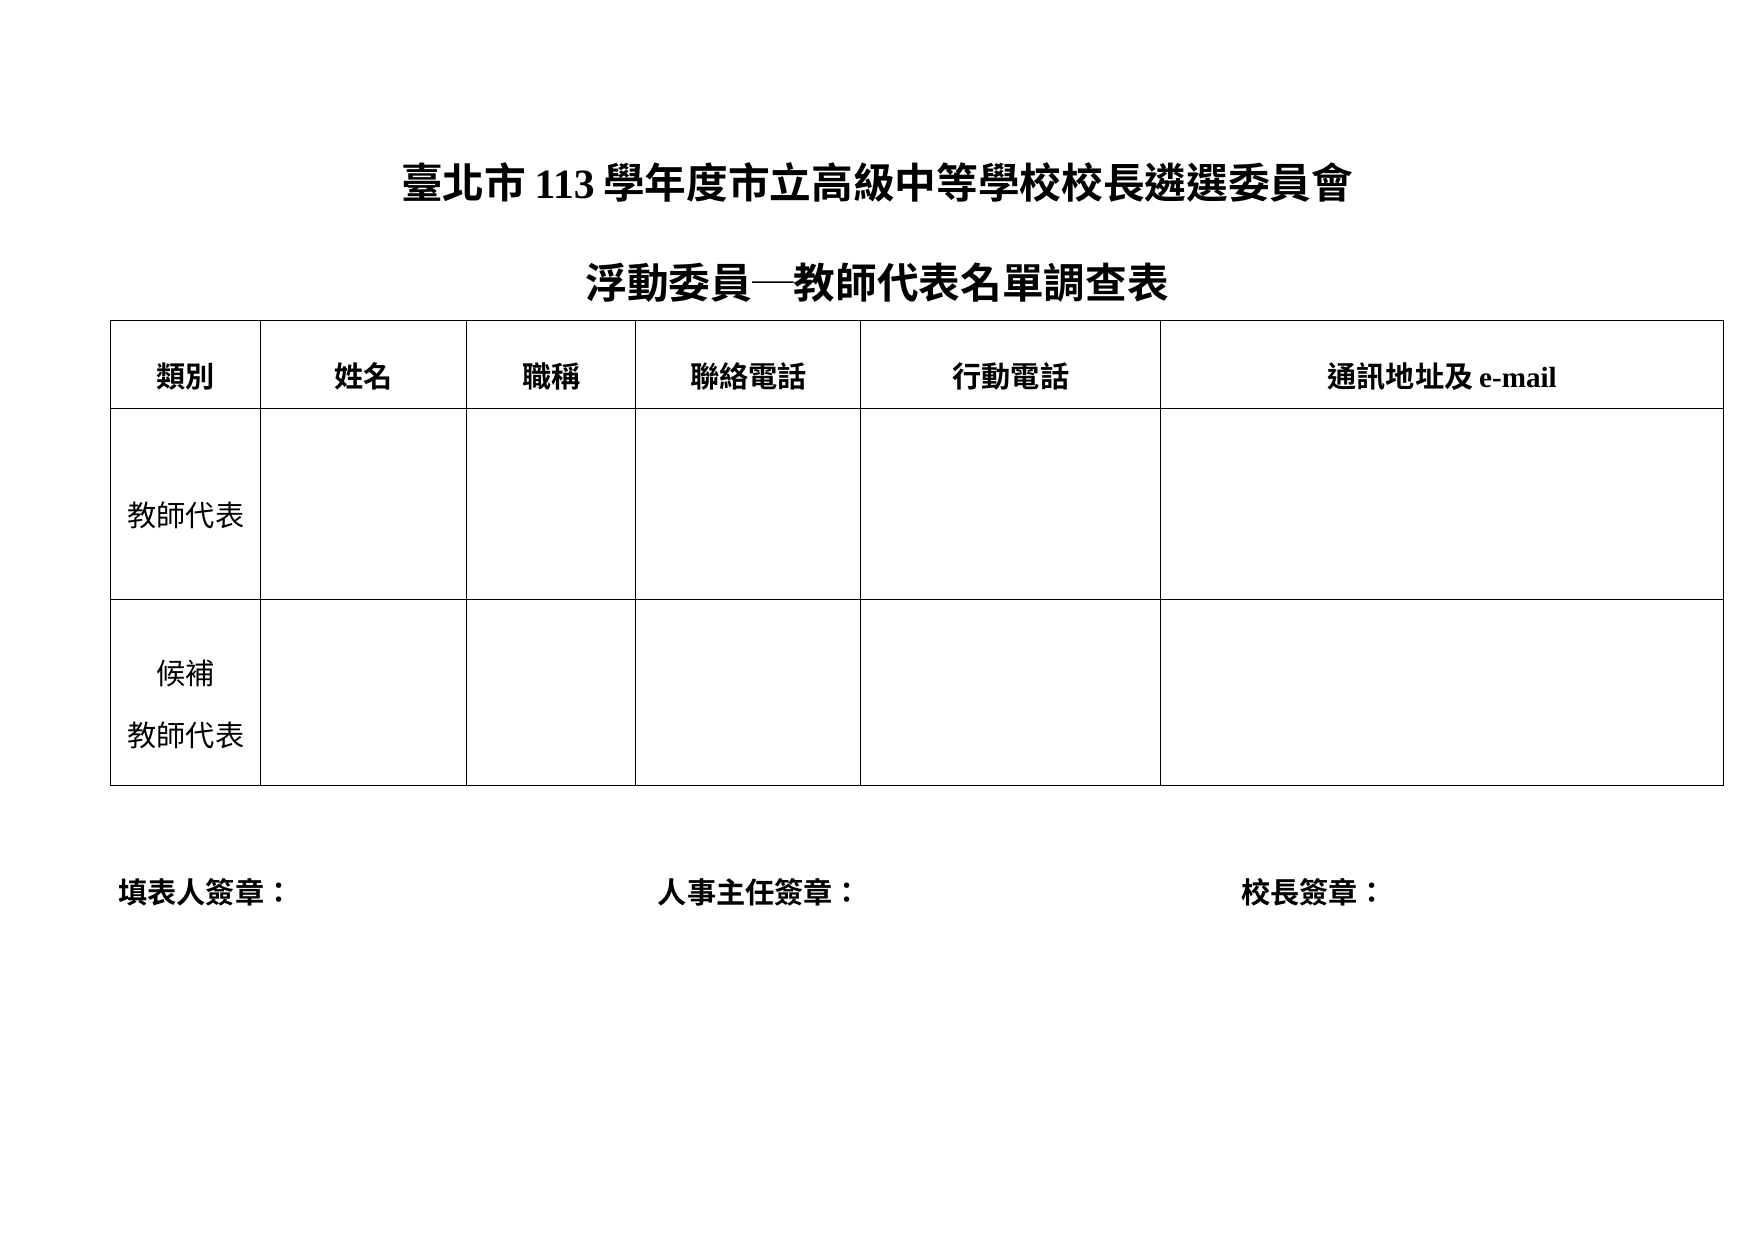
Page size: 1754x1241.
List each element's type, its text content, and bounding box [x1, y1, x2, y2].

table_cell [861, 409, 1160, 599]
table_header 職稱 [467, 321, 635, 408]
table_cell [467, 600, 635, 785]
table_cell [636, 409, 860, 599]
table_header 通訊地址及e-mail [1161, 321, 1723, 408]
table_cell [261, 409, 466, 599]
table_cell 候補 教師代表 [111, 600, 260, 785]
text 浮動委員─教師代表名單調查表 [118, 239, 1636, 301]
text 臺北市113學年度市立高級中等學校校長遴選委員會 [118, 139, 1636, 201]
table_header 姓名 [261, 321, 466, 408]
table_cell [261, 600, 466, 785]
table_cell [1161, 600, 1723, 785]
table_cell [636, 600, 860, 785]
table_cell 教師代表 [111, 409, 260, 599]
table_header 聯絡電話 [636, 321, 860, 408]
table_header 行動電話 [861, 321, 1160, 408]
table_cell [861, 600, 1160, 785]
table_cell [1161, 409, 1723, 599]
table_cell [467, 409, 635, 599]
table_header 類別 [111, 321, 260, 408]
text 填表人簽章： 人事主任簽章： 校長簽章： [118, 849, 1636, 911]
